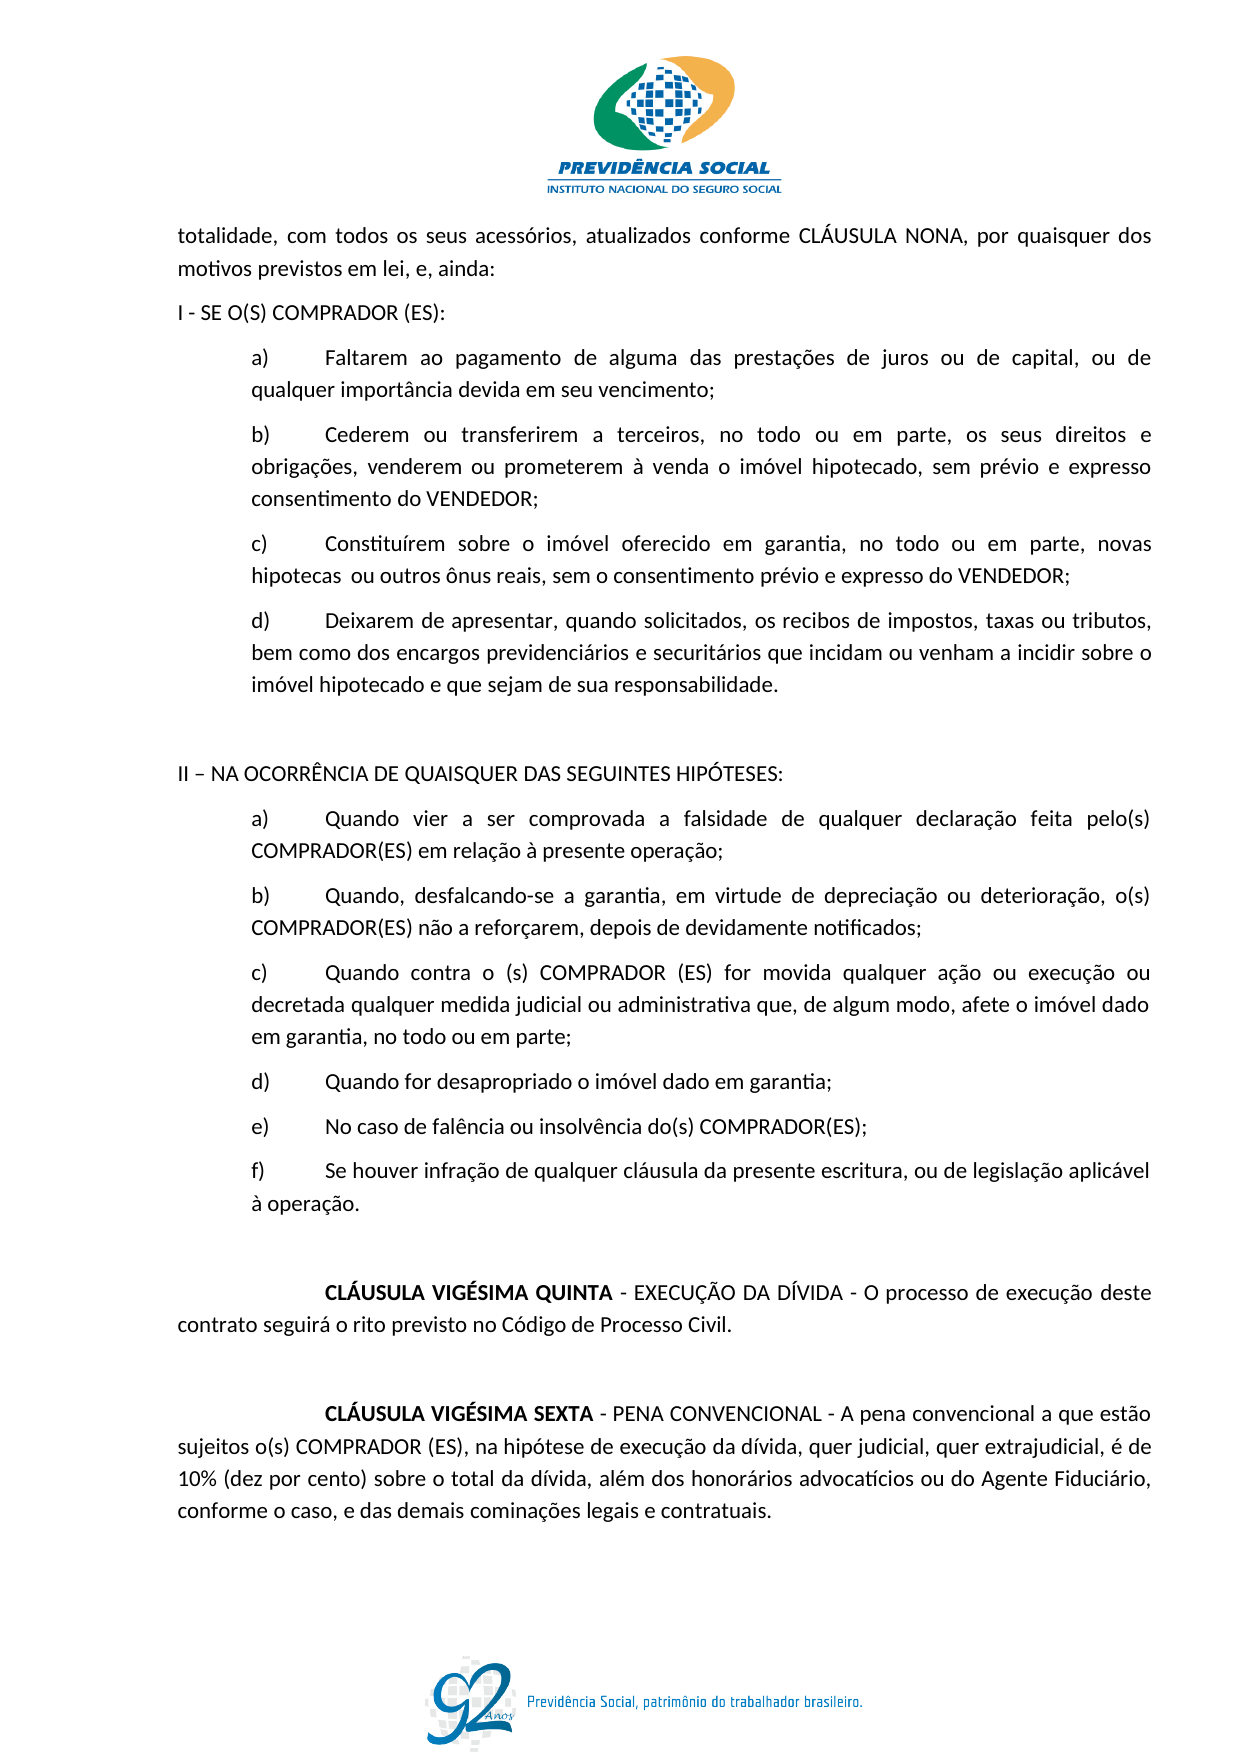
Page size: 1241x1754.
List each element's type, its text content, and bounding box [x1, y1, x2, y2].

list Cederem ou transferirem a terceiros, no todo ou em parte, os seus direitos e obrigações, venderem ou prometerem à venda o imóvel hipotecado, sem prévio e expresso consentimento do VENDEDOR; [251, 420, 1152, 512]
text CLÁUSULA VIGÉSIMA QUINTA - EXECUÇÃO DA DÍVIDA - O processo de execução deste contrato seguirá o rito previsto no Código de Processo Civil. [177, 1278, 1152, 1338]
list Quando for desapropriado o imóvel dado em garantia; [251, 1067, 1152, 1095]
picture [425, 1656, 904, 1752]
text I - SE O(S) COMPRADOR (ES): [177, 298, 1152, 326]
list Se houver infração de qualquer cláusula da presente escritura, ou de legislação aplicável à operação. [251, 1156, 1152, 1217]
list Quando, desfalcando-se a garantia, em virtude de depreciação ou deterioração, o(s) COMPRADOR(ES) não a reforçarem, depois de devidamente notificados; [251, 881, 1152, 941]
text II – NA OCORRÊNCIA DE QUAISQUER DAS SEGUINTES HIPÓTESES: [177, 759, 1152, 788]
list Quando vier a ser comprovada a falsidade de qualquer declaração feita pelo(s) COMPRADOR(ES) em relação à presente operação; [251, 804, 1152, 864]
list Constituírem sobre o imóvel oferecido em garantia, no todo ou em parte, novas hipotecas ou outros ônus reais, sem o consentimento prévio e expresso do VENDEDOR; [251, 529, 1152, 589]
list Deixarem de apresentar, quando solicitados, os recibos de impostos, taxas ou tributos, bem como dos encargos previdenciários e securitários que incidam ou venham a incidir sobre o imóvel hipotecado e que sejam de sua responsabilidade. [251, 606, 1152, 698]
list Faltarem ao pagamento de alguma das prestações de juros ou de capital, ou de qualquer importância devida em seu vencimento; [251, 343, 1152, 403]
text totalidade, com todos os seus acessórios, atualizados conforme CLÁUSULA NONA, por quaisquer dos motivos previstos em lei, e, ainda: [177, 221, 1152, 282]
text CLÁUSULA VIGÉSIMA SEXTA - PENA CONVENCIONAL - A pena convencional a que estão sujeitos o(s) COMPRADOR (ES), na hipótese de execução da dívida, quer judicial, quer extrajudicial, é de 10% (dez por cento) sobre o total da dívida, além dos honorários advocatícios ou do Agente Fiduciário, conforme o caso, e das demais cominações legais e contratuais. [177, 1399, 1152, 1524]
picture [547, 56, 782, 193]
list Quando contra o (s) COMPRADOR (ES) for movida qualquer ação ou execução ou decretada qualquer medida judicial ou administrativa que, de algum modo, afete o imóvel dado em garantia, no todo ou em parte; [251, 958, 1152, 1050]
list No caso de falência ou insolvência do(s) COMPRADOR(ES); [251, 1112, 1152, 1140]
